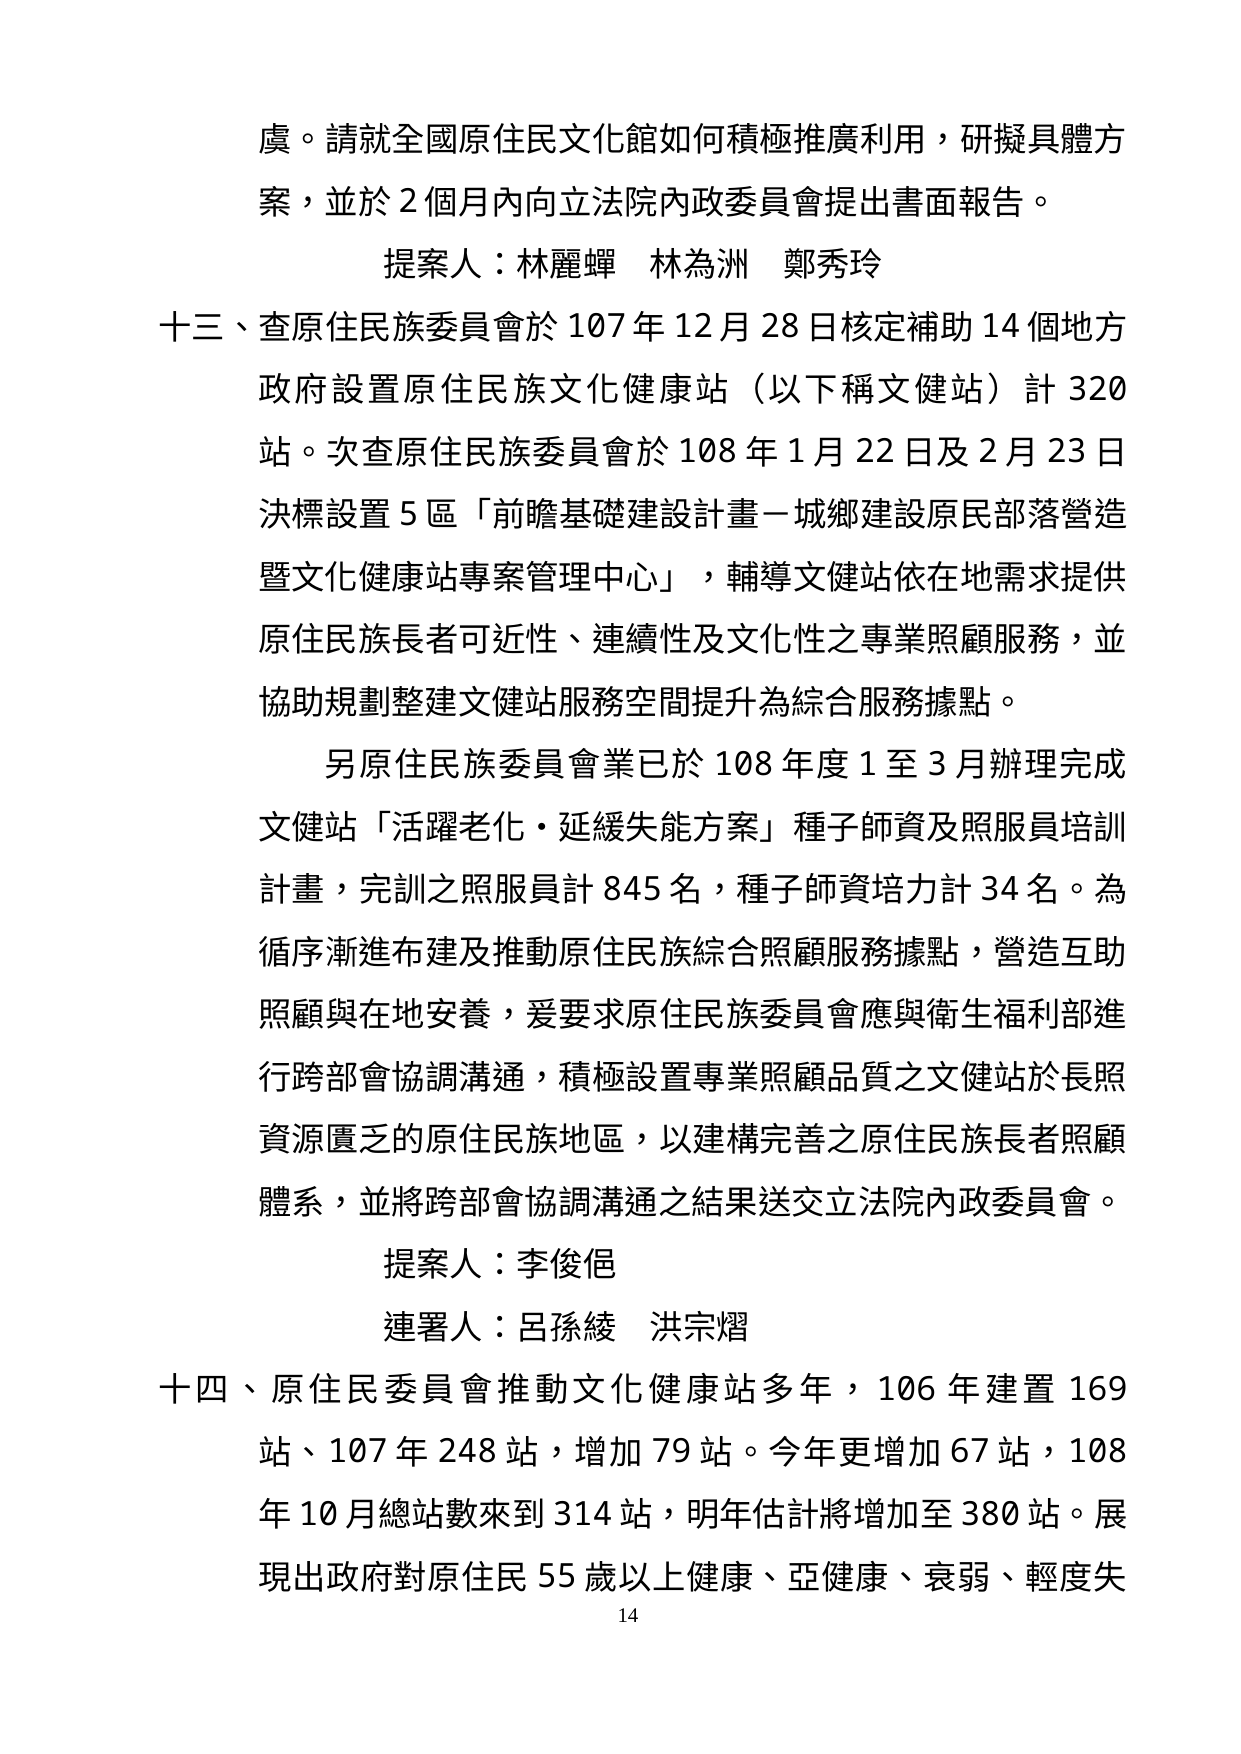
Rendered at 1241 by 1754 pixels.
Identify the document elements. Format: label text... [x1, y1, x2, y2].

text 十三、查原住民族委員會於107年12月28日核定補助14個地方政府設置原住民族文化健康站（以下稱文健站）計320站。次查原住民族委員會於108年1月22日及2月23日決標設置5區「前瞻基礎建設計畫－城鄉建設原民部落營造暨文化健康站專案管理中心」，輔導文健站依在地需求提供原住民族長者可近性、連續性及文化性之專業照顧服務，並協助規劃整建文健站服務空間提升為綜合服務據點。 [158, 283, 1127, 721]
text 十四、原住民委員會推動文化健康站多年，106年建置169站、107年248站，增加79站。今年更增加67站，108年10月總站數來到314站，明年估計將增加至380站。展現出政府對原住民55歲以上健康、亞健康、衰弱、輕度失 [158, 1346, 1127, 1596]
text 連署人：呂孫綾 洪宗熠 [383, 1283, 1127, 1346]
text 虞。請就全國原住民文化館如何積極推廣利用，研擬具體方案，並於2個月內向立法院內政委員會提出書面報告。 [158, 96, 1127, 221]
text 另原住民族委員會業已於108年度1至3月辦理完成文健站「活躍老化‧延緩失能方案」種子師資及照服員培訓計畫，完訓之照服員計845名，種子師資培力計34名。為循序漸進布建及推動原住民族綜合照顧服務據點，營造互助照顧與在地安養，爰要求原住民族委員會應與衛生福利部進行跨部會協調溝通，積極設置專業照顧品質之文健站於長照資源匱乏的原住民族地區，以建構完善之原住民族長者照顧體系，並將跨部會協調溝通之結果送交立法院內政委員會。 [258, 721, 1127, 1221]
text 提案人：林麗蟬 林為洲 鄭秀玲 [383, 221, 1127, 283]
text 提案人：李俊俋 [383, 1221, 1127, 1283]
